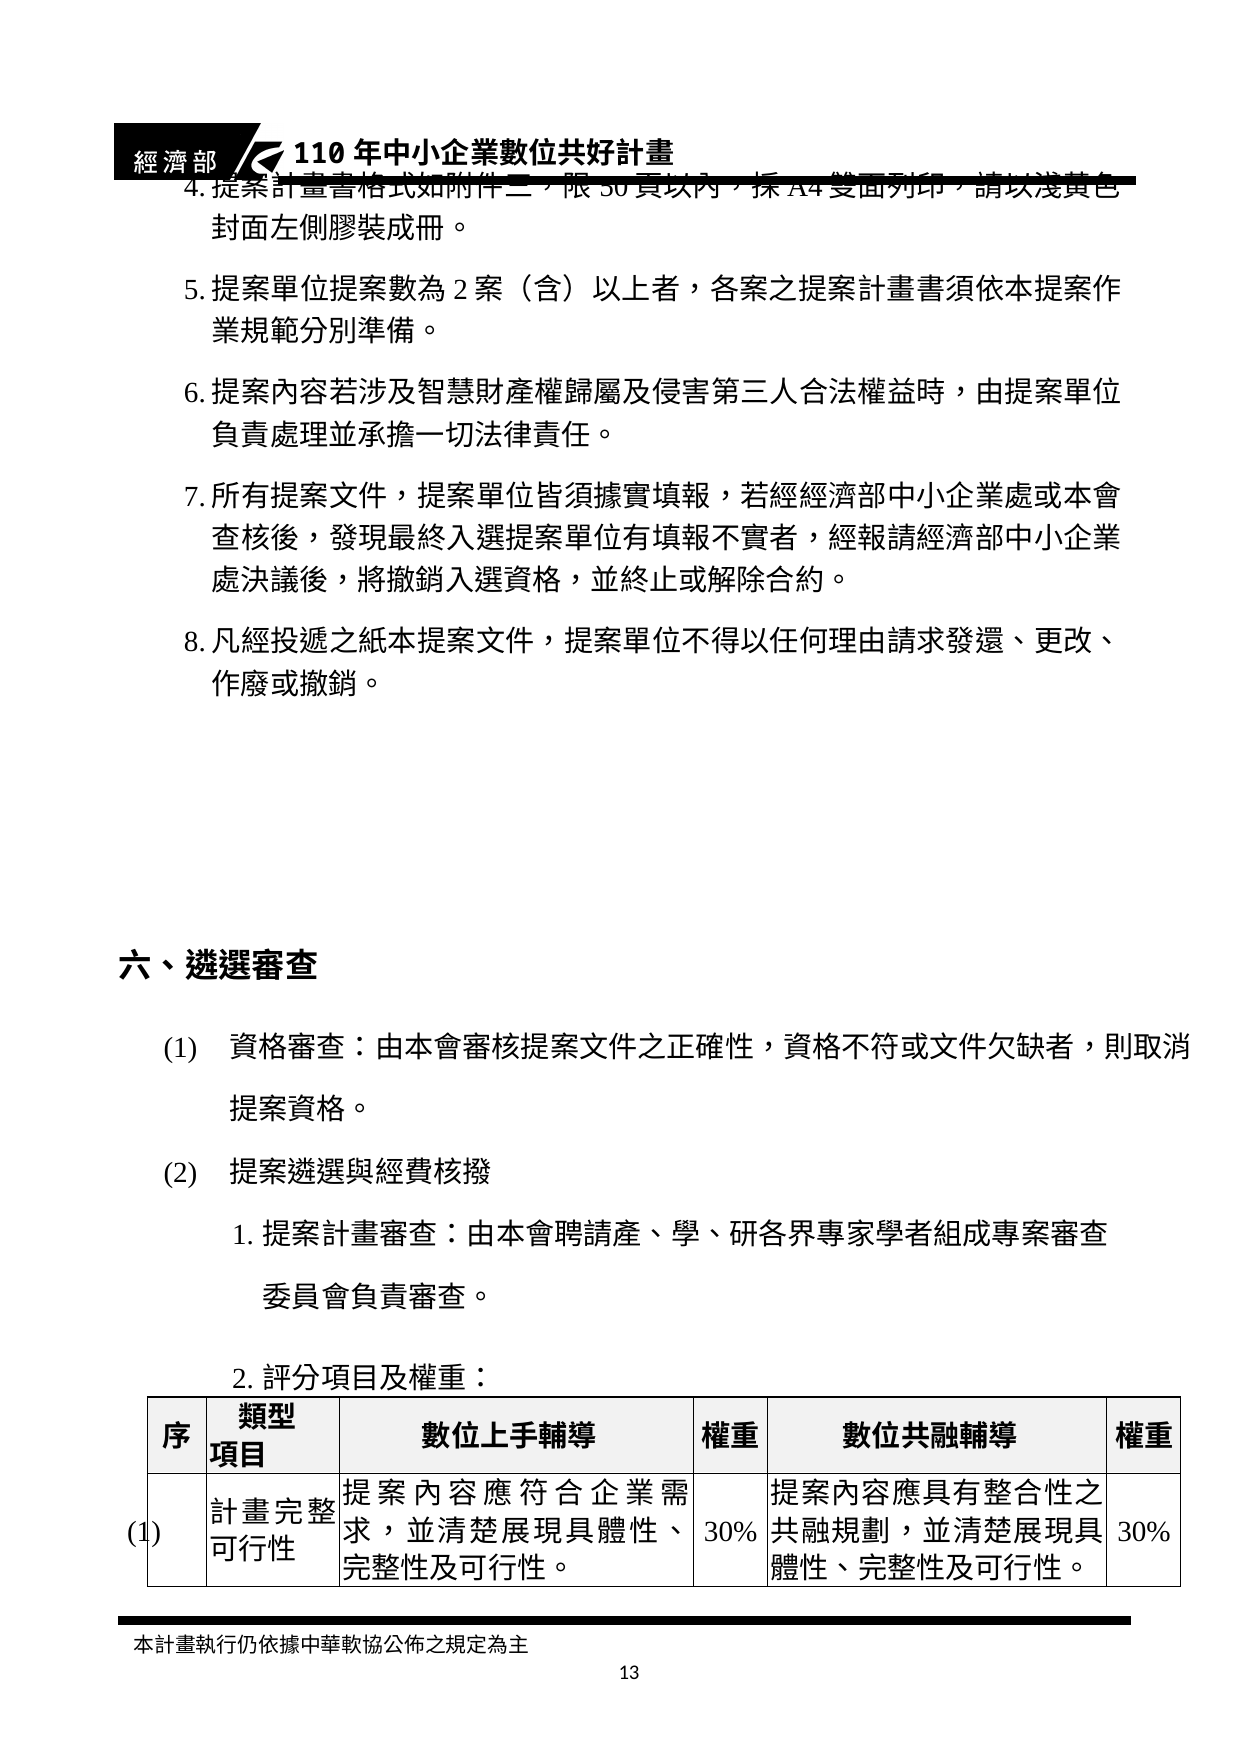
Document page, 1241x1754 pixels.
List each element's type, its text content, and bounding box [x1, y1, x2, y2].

subtitle 六、遴選審查 [118, 921, 1122, 984]
table_header 權重 [1107, 1398, 1180, 1472]
table_header 序 [148, 1398, 206, 1472]
list 評分項目及權重： [232, 1334, 1122, 1396]
list [1063, 162, 1122, 176]
table_cell 提案內容應具有整合性之共融規劃，並清楚展現具體性、完整性及可行性。 [768, 1474, 1106, 1586]
list 提案單位提案數為2案（含）以上者，各案之提案計畫書須依本提案作業規範分別準備。 [184, 266, 1122, 350]
table_header 類型 項目 [207, 1398, 339, 1472]
table_header 數位共融輔導 [768, 1398, 1106, 1472]
table_header 權重 [694, 1398, 767, 1472]
list 凡經投遞之紙本提案文件，提案單位不得以任何理由請求發還、更改、作廢或撤銷。 [184, 618, 1122, 703]
table_cell 30% [1107, 1474, 1180, 1586]
list 提案遴選與經費核撥 [163, 1128, 1211, 1190]
table_cell 計畫完整可行性 [207, 1474, 339, 1586]
table_header 數位上手輔導 [340, 1398, 693, 1472]
list 資格審查：由本會審核提案文件之正確性，資格不符或文件欠缺者，則取消提案資格。 [163, 1003, 1211, 1128]
list 提案內容若涉及智慧財產權歸屬及侵害第三人合法權益時，由提案單位負責處理並承擔一切法律責任。 [184, 369, 1122, 454]
list 提案計畫書格式如附件三，限50頁以內，採A4雙面列印，請以淺黃色封面左側膠裝成冊。 [184, 180, 1122, 247]
list 所有提案文件，提案單位皆須據實填報，若經經濟部中小企業處或本會查核後，發現最終入選提案單位有填報不實者，經報請經濟部中小企業處決議後，將撤銷入選資格，並終止或解除合約。 [184, 472, 1122, 599]
table_cell 30% [694, 1474, 767, 1586]
table_cell 提案內容應符合企業需求，並清楚展現具體性、完整性及可行性。 [340, 1474, 693, 1586]
table_cell [148, 1474, 206, 1586]
list 提案計畫審查：由本會聘請產、學、研各界專家學者組成專案審查委員會負責審查。 [232, 1190, 1122, 1315]
